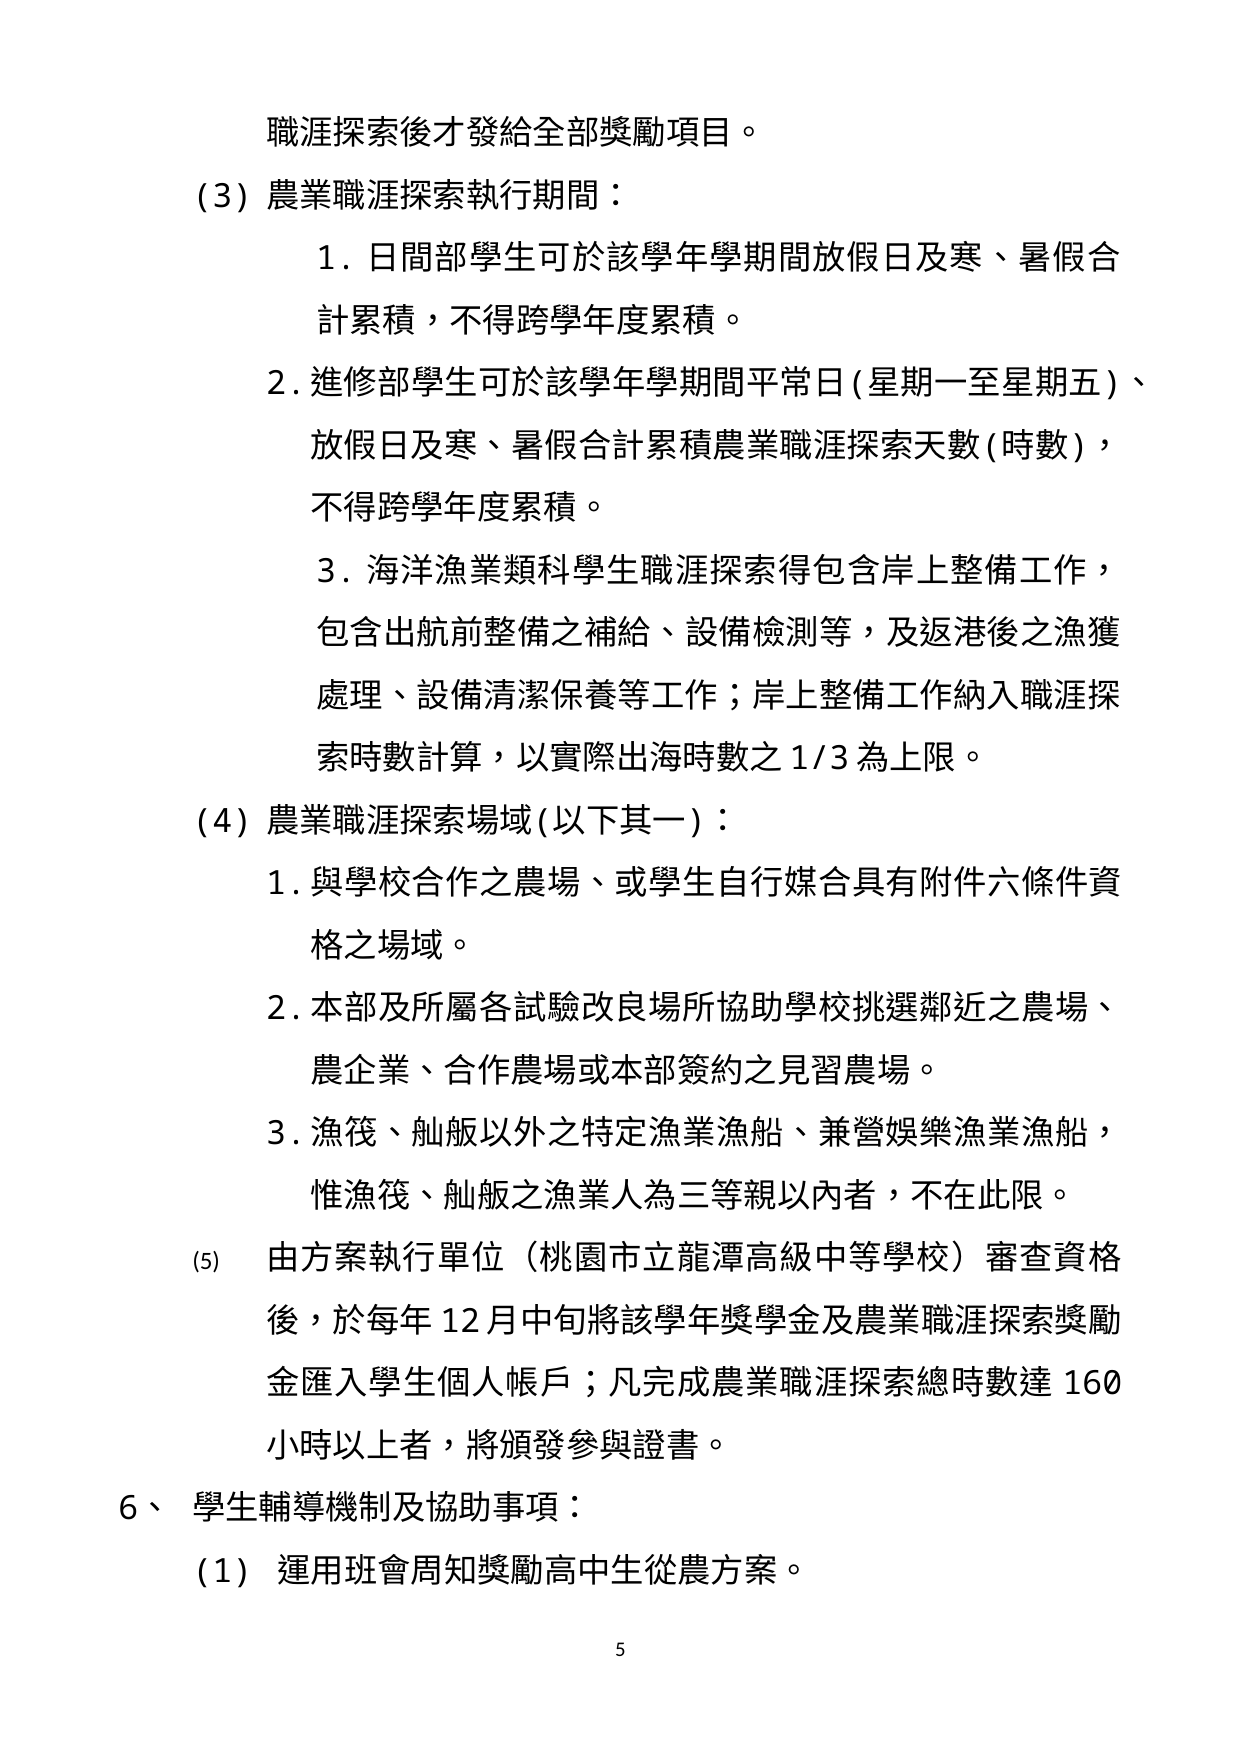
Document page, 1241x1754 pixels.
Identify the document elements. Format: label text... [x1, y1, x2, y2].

list 漁筏、舢舨以外之特定漁業漁船、兼營娛樂漁業漁船，惟漁筏、舢舨之漁業人為三等親以內者，不在此限。 [266, 1089, 1122, 1214]
list 運用班會周知獎勵高中生從農方案。 [192, 1526, 1122, 1589]
list 海洋漁業類科學生職涯探索得包含岸上整備工作，包含出航前整備之補給、設備檢測等，及返港後之漁獲處理、設備清潔保養等工作；岸上整備工作納入職涯探索時數計算，以實際出海時數之1/3為上限。 [316, 526, 1122, 776]
list 由方案執行單位（桃園市立龍潭高級中等學校）審查資格後，於每年12月中旬將該學年獎學金及農業職涯探索獎勵金匯入學生個人帳戶；凡完成農業職涯探索總時數達160小時以上者，將頒發參與證書。 [192, 1214, 1122, 1464]
list 農業職涯探索場域(以下其一)： [192, 776, 1122, 839]
list 學生輔導機制及協助事項： [118, 1464, 1122, 1526]
list 本部及所屬各試驗改良場所協助學校挑選鄰近之農場、農企業、合作農場或本部簽約之見習農場。 [266, 964, 1122, 1089]
list 與學校合作之農場、或學生自行媒合具有附件六條件資格之場域。 [266, 839, 1122, 964]
list 農業職涯探索執行期間： [192, 151, 1122, 214]
list 進修部學生可於該學年學期間平常日(星期一至星期五)、放假日及寒、暑假合計累積農業職涯探索天數(時數)，不得跨學年度累積。 [266, 339, 1122, 526]
list 職涯探索後才發給全部獎勵項目。 [192, 89, 1122, 151]
list 日間部學生可於該學年學期間放假日及寒、暑假合計累積，不得跨學年度累積。 [316, 214, 1122, 339]
